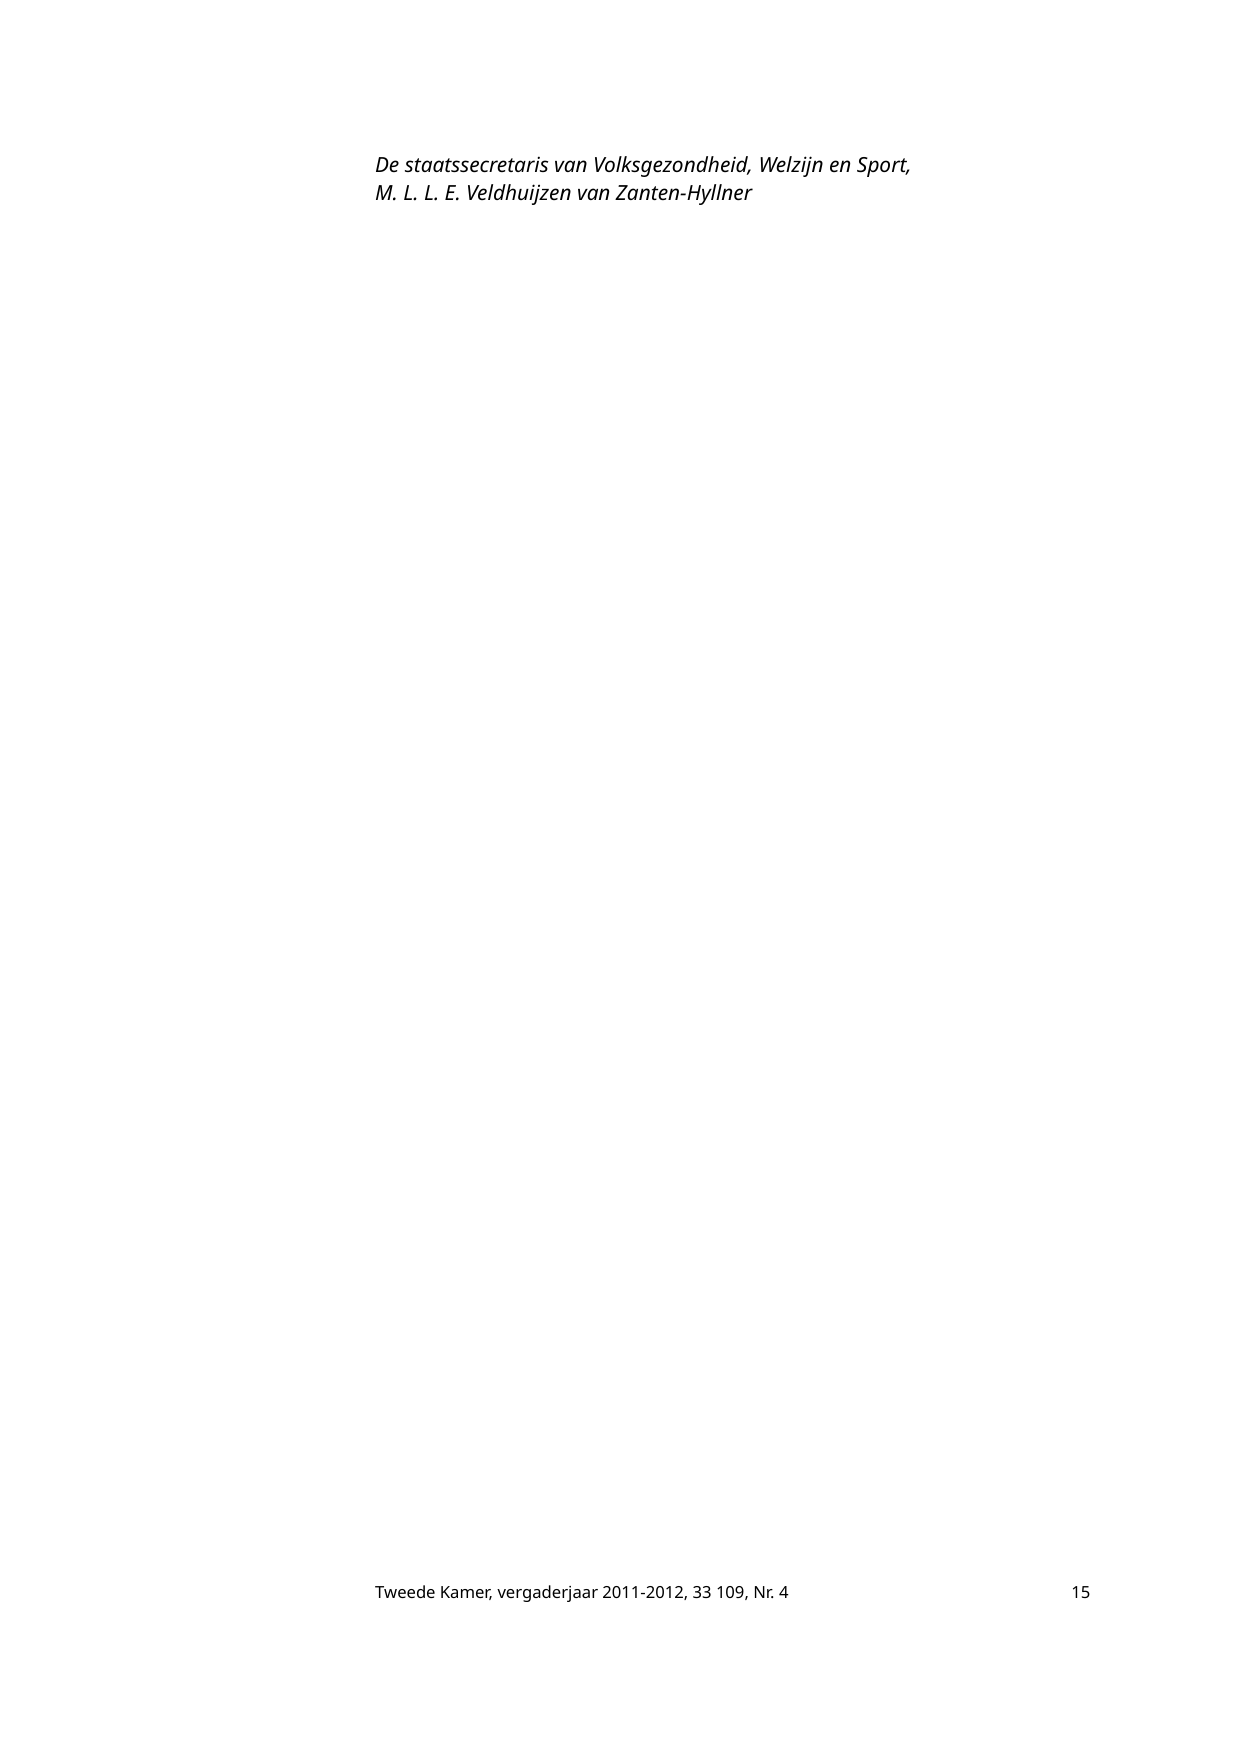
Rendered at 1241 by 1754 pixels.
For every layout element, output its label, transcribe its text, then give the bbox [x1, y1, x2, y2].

text De staatssecretaris van Volksgezondheid, Welzijn en Sport, [375, 439, 1090, 467]
text De vice-president van de Raad van State, [375, 237, 1090, 265]
text H. D. Tjeenk Willink [375, 265, 1090, 294]
text De Afdeling advisering van de Raad van State geeft U in overweging het voorstel van wet niet te zenden aan de Tweede Kamer der Staten-Generaal dan nadat met het vorenstaande rekening zal zijn gehouden. [375, 150, 1090, 207]
text M. L. L. E. Veldhuijzen van Zanten-Hyllner [375, 467, 1090, 496]
text Ik moge U verzoeken het hierbij gevoegde gewijzigde voorstel van wet en de gewijzigde memorie van toelichting aan de Tweede Kamer der Staten-Generaal te zenden. [375, 324, 1090, 409]
